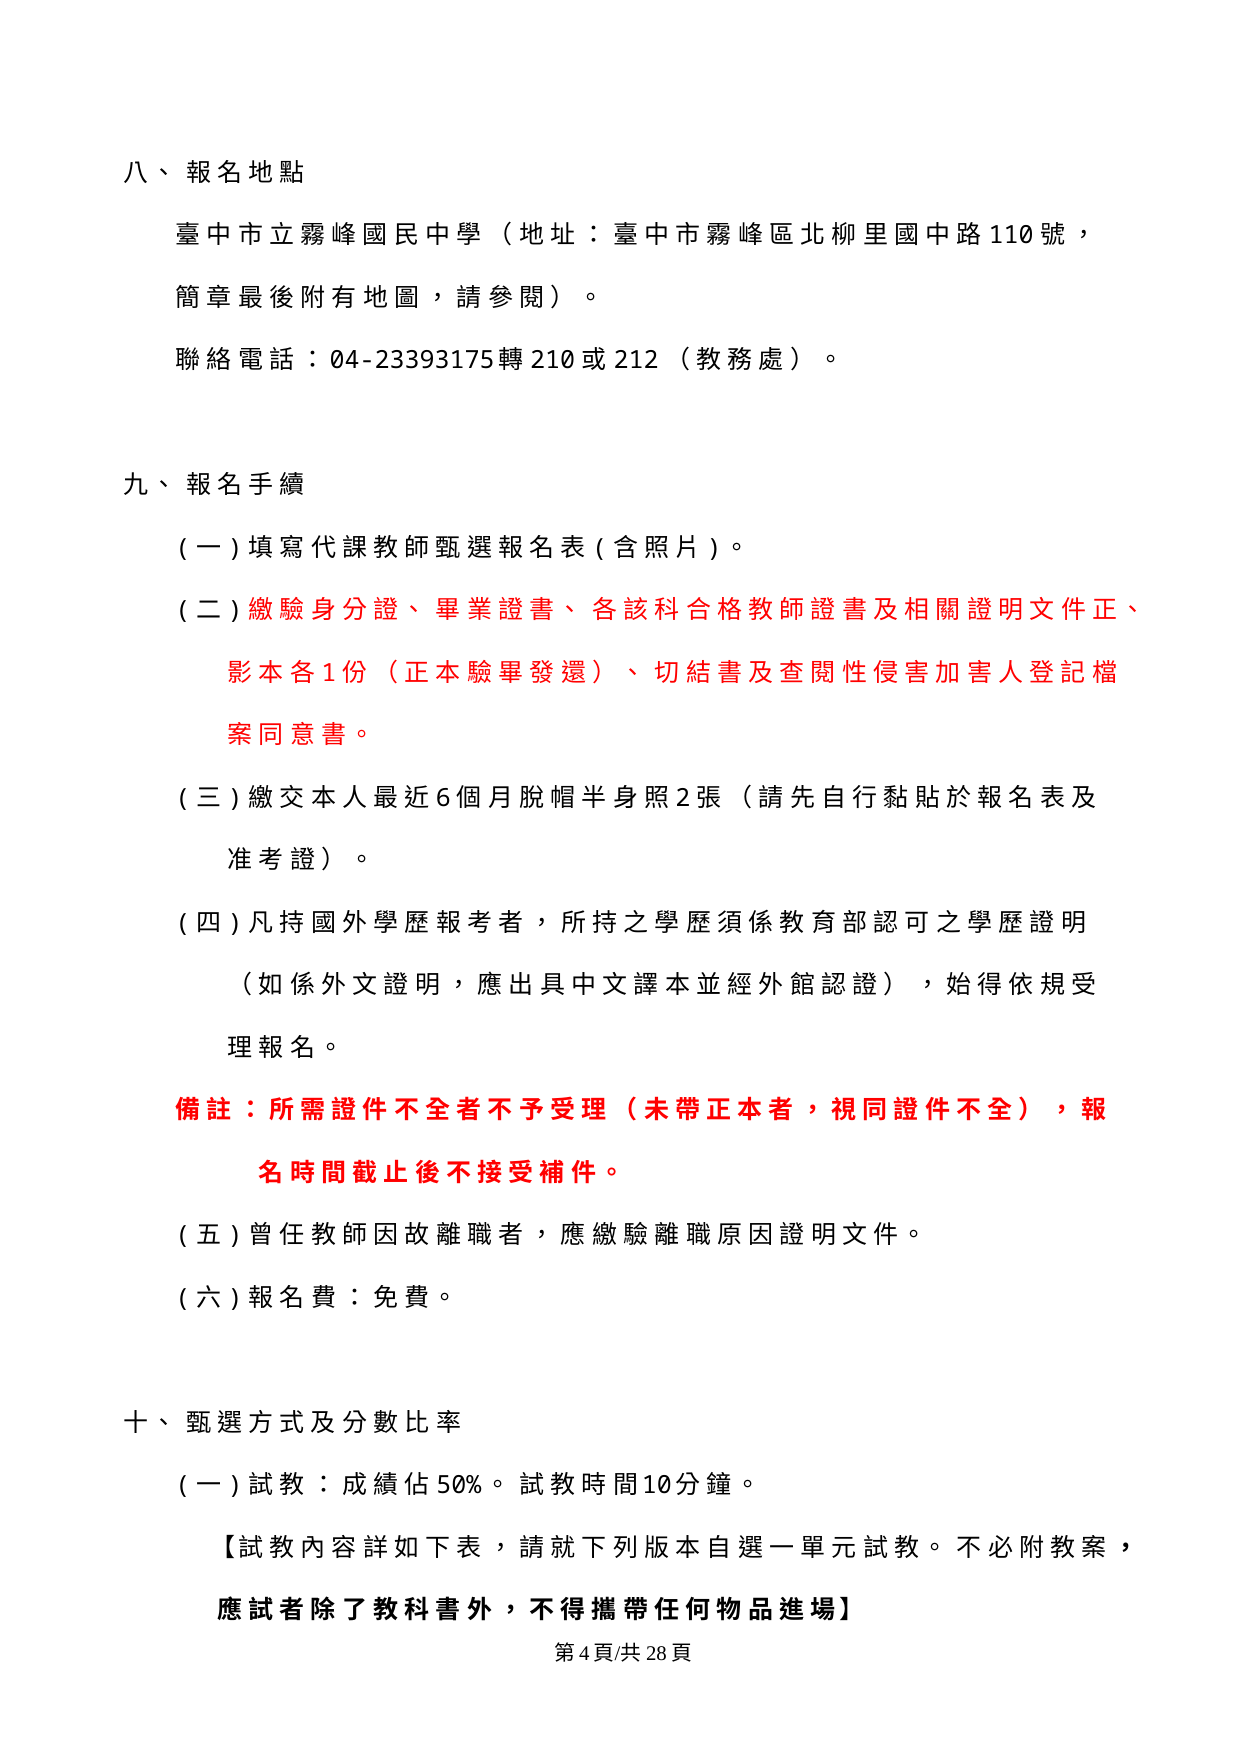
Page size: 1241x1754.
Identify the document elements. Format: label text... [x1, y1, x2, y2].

text (一)填寫代課教師甄選報名表(含照片)。 [170, 504, 1120, 566]
text (六)報名費：免費。 [170, 1254, 1120, 1316]
text (一)試教：成績佔50%。試教時間10分鐘。 [170, 1441, 1120, 1504]
text 十、甄選方式及分數比率 [120, 1379, 1120, 1441]
text 八、報名地點 臺中市立霧峰國民中學（地址：臺中市霧峰區北柳里國中路110號，簡章最後附有地圖，請參閱）。 [120, 129, 1120, 316]
text (三)繳交本人最近6個月脫帽半身照2張（請先自行黏貼於報名表及准考證）。 [170, 754, 1120, 879]
text 九、報名手續 [120, 441, 1120, 504]
text (二)繳驗身分證、畢業證書、各該科合格教師證書及相關證明文件正、影本各1份（正本驗畢發還）、切結書及查閱性侵害加害人登記檔案同意書。 [170, 566, 1120, 754]
text 聯絡電話：04-23393175轉210或212（教務處）。 [170, 316, 1120, 379]
text (五)曾任教師因故離職者，應繳驗離職原因證明文件。 [170, 1191, 1120, 1254]
text 【試教內容詳如下表，請就下列版本自選一單元試教。不必附教案，應試者除了教科書外，不得攜帶任何物品進場】 [195, 1504, 1120, 1629]
text 備註：所需證件不全者不予受理（未帶正本者，視同證件不全），報名時間截止後不接受補件。 [170, 1066, 1120, 1191]
text (四)凡持國外學歷報考者，所持之學歷須係教育部認可之學歷證明（如係外文證明，應出具中文譯本並經外館認證），始得依規受理報名。 [170, 879, 1120, 1066]
